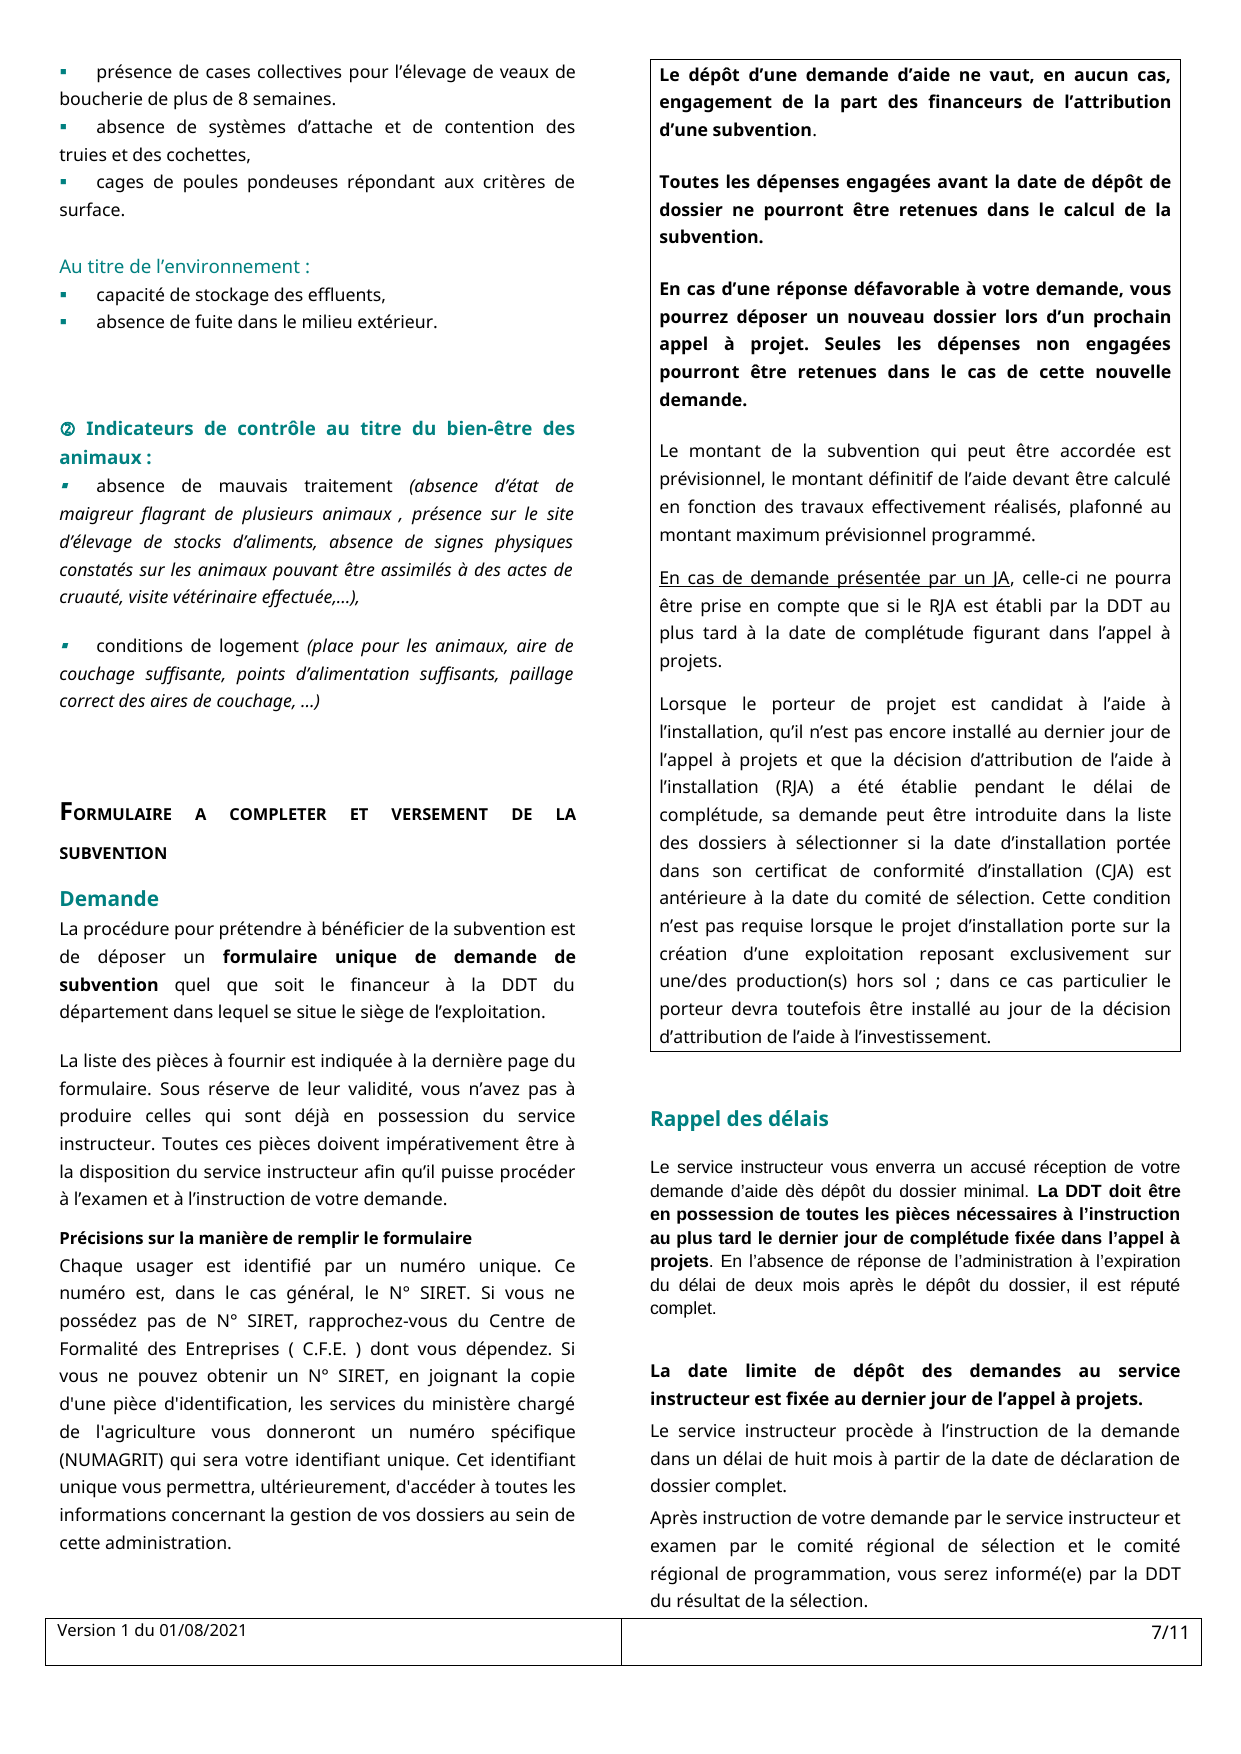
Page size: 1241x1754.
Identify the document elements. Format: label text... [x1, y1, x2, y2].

text En cas de demande présentée par un JA, celle-ci ne pourra être prise en compte que si le RJA est établi par la DDT au plus tard à la date de complétude figurant dans l’appel à projets. [651, 562, 1180, 676]
text La procédure pour prétendre à bénéficier de la subvention est de déposer un formulaire unique de demande de subvention quel que soit le financeur à la DDT du département dans lequel se situe le siège de l’exploitation. [59, 917, 576, 1024]
text Le dépôt d’une demande d’aide ne vaut, en aucun cas, engagement de la part des financeurs de l’attribution d’une subvention. [651, 60, 1180, 145]
list conditions de logement (place pour les animaux, aire de couchage suffisante, points d’alimentation suffisants, paillage correct des aires de couchage, …) [59, 633, 576, 713]
text Lorsque le porteur de projet est candidat à l’aide à l’installation, qu’il n’est pas encore installé au dernier jour de l’appel à projets et que la décision d’attribution de l’aide à l’installation (RJA) a été établie pendant le délai de complétude, sa demande peut être introduite dans la liste des dossiers à sélectionner si la date d’installation portée dans son certificat de conformité d’installation (CJA) est antérieure à la date du comité de sélection. Cette condition n’est pas requise lorsque le projet d’installation porte sur la création d’une exploitation reposant exclusivement sur une/des production(s) hors sol ; dans ce cas particulier le porteur devra toutefois être installé au jour de la décision d’attribution de l’aide à l’investissement. [651, 689, 1180, 1051]
list cages de poules pondeuses répondant aux critères de surface. [59, 170, 576, 222]
text Formulaire a completer et versement de la subvention [59, 793, 576, 866]
list absence de fuite dans le milieu extérieur. [59, 310, 576, 334]
text Après instruction de votre demande par le service instructeur et examen par le comité régional de sélection et le comité régional de programmation, vous serez informé(e) par la DDT du résultat de la sélection. [650, 1506, 1181, 1613]
text La date limite de dépôt des demandes au service instructeur est fixée au dernier jour de l’appel à projets. [650, 1359, 1181, 1411]
text Précisions sur la manière de remplir le formulaire [59, 1227, 576, 1250]
text Rappel des délais [650, 1104, 1181, 1132]
list présence de cases collectives pour l’élevage de veaux de boucherie de plus de 8 semaines. [59, 59, 576, 111]
text Demande [59, 884, 576, 912]
list absence de mauvais traitement (absence d’état de maigreur flagrant de plusieurs animaux , présence sur le site d’élevage de stocks d’aliments, absence de signes physiques constatés sur les animaux pouvant être assimilés à des actes de cruauté, visite vétérinaire effectuée,…), [59, 474, 576, 609]
text  Indicateurs de contrôle au titre du bien-être des animaux : [59, 415, 576, 470]
list absence de systèmes d’attache et de contention des truies et des cochettes, [59, 114, 576, 166]
text Le service instructeur procède à l’instruction de la demande dans un délai de huit mois à partir de la date de déclaration de dossier complet. [650, 1418, 1181, 1498]
text La liste des pièces à fournir est indiquée à la dernière page du formulaire. Sous réserve de leur validité, vous n’avez pas à produire celles qui sont déjà en possession du service instructeur. Toutes ces pièces doivent impérativement être à la disposition du service instructeur afin qu’il puisse procéder à l’examen et à l’instruction de votre demande. [59, 1048, 576, 1211]
text Le service instructeur vous enverra un accusé réception de votre demande d’aide dès dépôt du dossier minimal. La DDT doit être en possession de toutes les pièces nécessaires à l’instruction au plus tard le dernier jour de complétude fixée dans l’appel à projets. En l’absence de réponse de l’administration à l’expiration du délai de deux mois après le dépôt du dossier, il est réputé complet. [650, 1157, 1181, 1318]
list capacité de stockage des effluents, [59, 282, 576, 306]
text Chaque usager est identifié par un numéro unique. Ce numéro est, dans le cas général, le N° SIRET. Si vous ne possédez pas de N° SIRET, rapprochez-vous du Centre de Formalité des Entreprises ( C.F.E. ) dont vous dépendez. Si vous ne pouvez obtenir un N° SIRET, en joignant la copie d'une pièce d'identification, les services du ministère chargé de l'agriculture vous donneront un numéro spécifique (NUMAGRIT) qui sera votre identifiant unique. Cet identifiant unique vous permettra, ultérieurement, d'accéder à toutes les informations concernant la gestion de vos dossiers au sein de cette administration. [59, 1253, 576, 1554]
text En cas d’une réponse défavorable à votre demande, vous pourrez déposer un nouveau dossier lors d’un prochain appel à projet. Seules les dépenses non engagées pourront être retenues dans le cas de cette nouvelle demande. [651, 273, 1180, 414]
text Toutes les dépenses engagées avant la date de dépôt de dossier ne pourront être retenues dans le calcul de la subvention. [651, 166, 1180, 252]
text Le montant de la subvention qui peut être accordée est prévisionnel, le montant définitif de l’aide devant être calculé en fonction des travaux effectivement réalisés, plafonné au montant maximum prévisionnel programmé. [651, 436, 1180, 549]
text Au titre de l’environnement : [59, 253, 576, 278]
